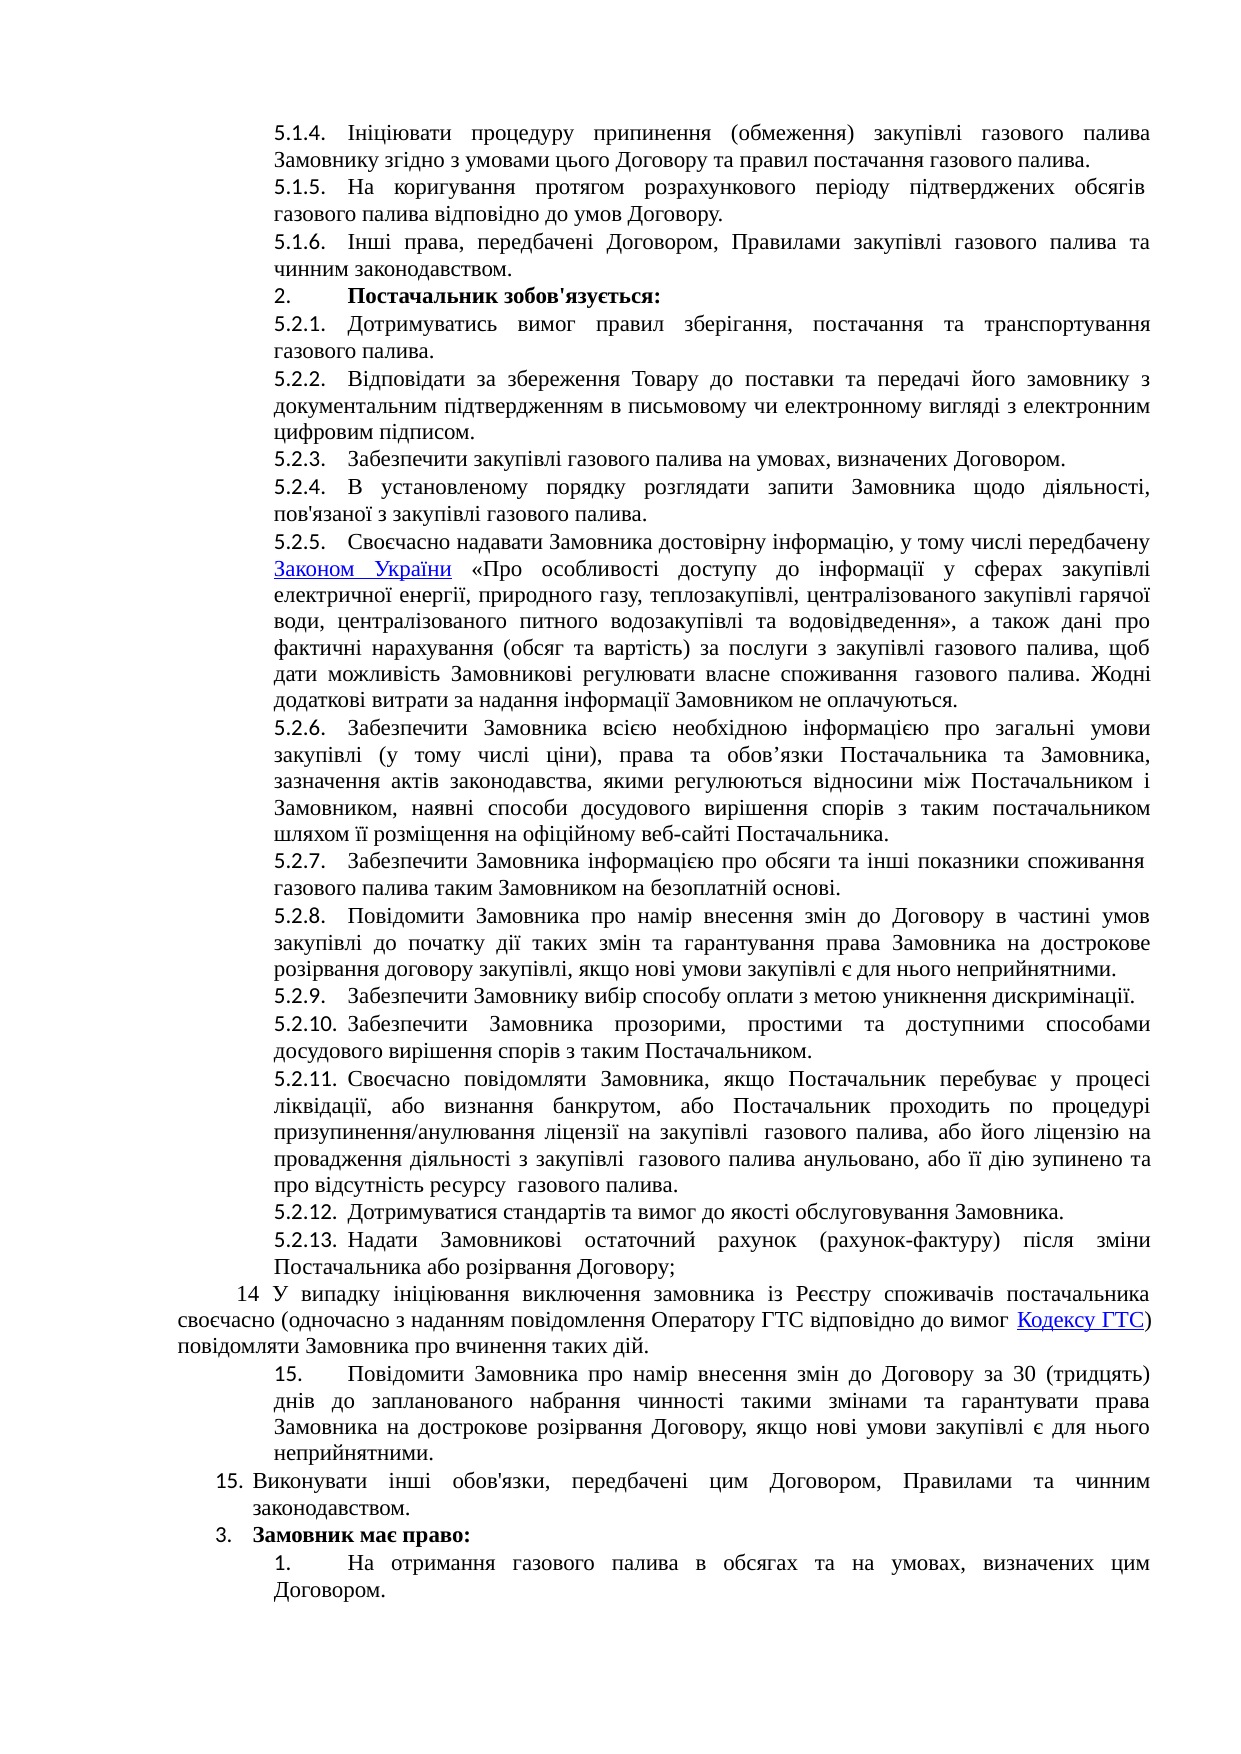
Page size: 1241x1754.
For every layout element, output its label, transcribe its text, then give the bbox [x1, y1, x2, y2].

list Ініціювати процедуру припинення (обмеження) закупівлі газового палива Замовнику згідно з умовами цього Договору та правил постачання газового палива. [274, 118, 1152, 172]
list Повідомити Замовника про намір внесення змін до Договору за 30 (тридцять) днів до запланованого набрання чинності такими змінами та гарантувати права Замовника на дострокове розірвання Договору, якщо нові умови закупівлі є для нього неприйнятними. [274, 1359, 1152, 1466]
list Дотримуватись вимог правил зберігання, постачання та транспортування газового палива. [274, 309, 1152, 364]
list Своєчасно повідомляти Замовника, якщо Постачальник перебуває у процесі ліквідації, або визнання банкрутом, або Постачальник проходить по процедурі призупинення/анулювання ліцензії на закупівлі газового палива, або його ліцензію на провадження діяльності з закупівлі газового палива анульовано, або її дію зупинено та про відсутність ресурсу газового палива. [274, 1064, 1152, 1197]
list Дотримуватися стандартів та вимог до якості обслуговування Замовника. [274, 1197, 1152, 1225]
list Повідомити Замовника про намір внесення змін до Договору в частині умов закупівлі до початку дії таких змін та гарантування права Замовника на дострокове розірвання договору закупівлі, якщо нові умови закупівлі є для нього неприйнятними. [274, 901, 1152, 981]
list Забезпечити Замовника прозорими, простими та доступними способами досудового вирішення спорів з таким Постачальником. [274, 1009, 1152, 1064]
list Забезпечити Замовнику вибір способу оплати з метою уникнення дискримінації. [274, 981, 1152, 1009]
list Постачальник зобов'язується: [274, 281, 1152, 309]
list Забезпечити Замовника всією необхідною інформацією про загальні умови закупівлі (у тому числі ціни), права та обов’язки Постачальника та Замовника, зазначення актів законодавства, якими регулюються відносини між Постачальником і Замовником, наявні способи досудового вирішення спорів з таким постачальником шляхом її розміщення на офіційному веб-сайті Постачальника. [274, 713, 1152, 846]
list Виконувати інші обов'язки, передбачені цим Договором, Правилами та чинним законодавством. [215, 1466, 1152, 1520]
list Своєчасно надавати Замовника достовірну інформацію, у тому числі передбачену Законом України «Про особливості доступу до інформації у сферах закупівлі електричної енергії, природного газу, теплозакупівлі, централізованого закупівлі гарячої води, централізованого питного водозакупівлі та водовідведення», а також дані про фактичні нарахування (обсяг та вартість) за послуги з закупівлі газового палива, щоб дати можливість Замовникові регулювати власне споживання газового палива. Жодні додаткові витрати за надання інформації Замовником не оплачуються. [274, 527, 1152, 713]
list В установленому порядку розглядати запити Замовника щодо діяльності, пов'язаної з закупівлі газового палива. [274, 472, 1152, 527]
list Відповідати за збереження Товару до поставки та передачі його замовнику з документальним підтвердженням в письмовому чи електронному вигляді з електронним цифровим підписом. [274, 364, 1152, 444]
list Інші права, передбачені Договором, Правилами закупівлі газового палива та чинним законодавством. [274, 227, 1152, 281]
list Замовник має право: [215, 1520, 1152, 1548]
list Забезпечити закупівлі газового палива на умовах, визначених Договором. [274, 444, 1152, 472]
list На коригування протягом розрахункового періоду підтверджених обсягів газового палива відповідно до умов Договору. [274, 172, 1152, 227]
list Забезпечити Замовника інформацією про обсяги та інші показники споживання газового палива таким Замовником на безоплатній основі. [274, 846, 1152, 901]
text 14 У випадку ініціювання виключення замовника із Реєстру споживачів постачальника своєчасно (одночасно з наданням повідомлення Оператору ГТС відповідно до вимог Кодексу ГТС) повідомляти Замовника про вчинення таких дій. [177, 1280, 1152, 1359]
list На отримання газового палива в обсягах та на умовах, визначених цим Договором. [274, 1548, 1152, 1603]
list Надати Замовникові остаточний рахунок (рахунок-фактуру) після зміни Постачальника або розірвання Договору; [274, 1225, 1152, 1280]
